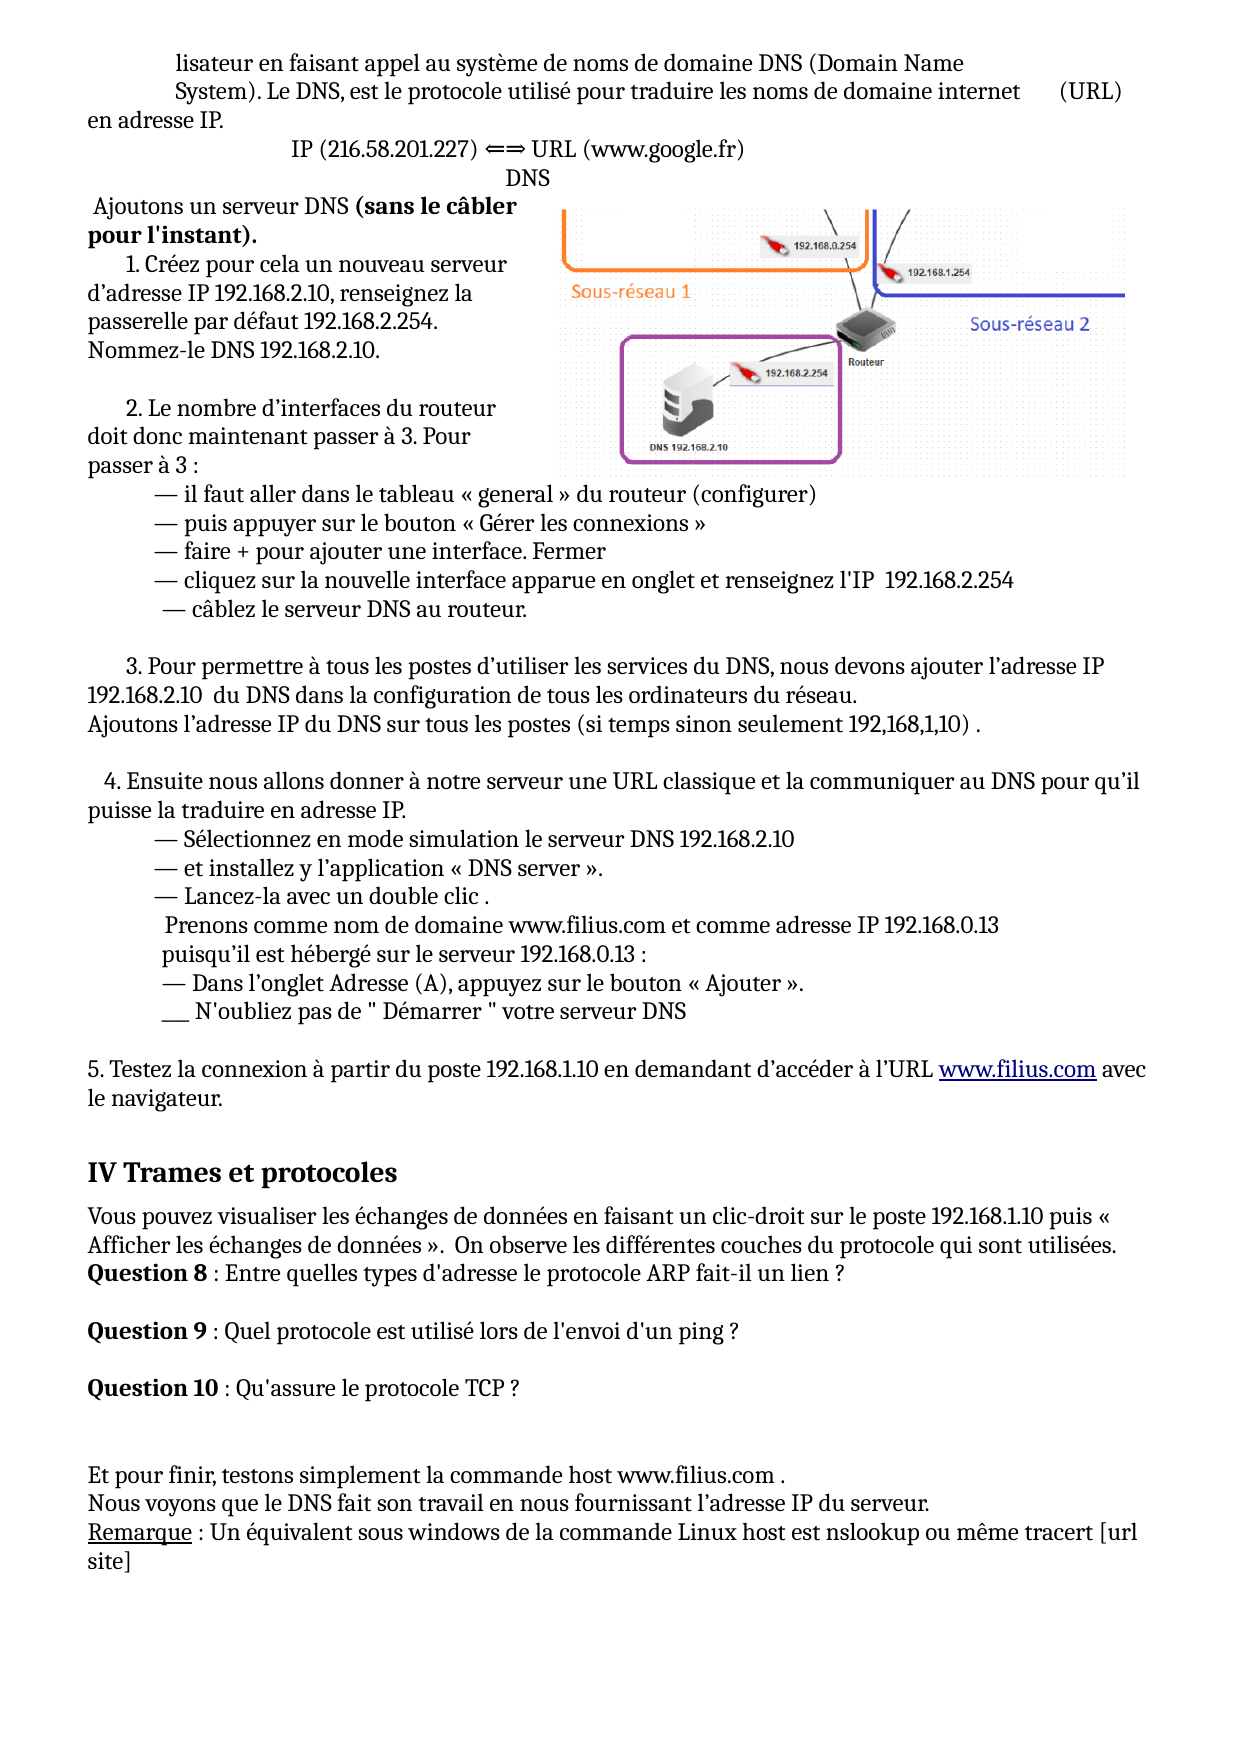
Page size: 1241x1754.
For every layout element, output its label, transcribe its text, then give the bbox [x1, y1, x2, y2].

text 1. Créez pour cela un nouveau serveur d’adresse IP 192.168.2.10, renseignez la passerelle par défaut 192.168.2.254. Nommez-le DNS 192.168.2.10. [87, 250, 537, 365]
text — cliquez sur la nouvelle interface apparue en onglet et renseignez l'IP 192.168.2.254 [87, 566, 1150, 595]
text — Sélectionnez en mode simulation le serveur DNS 192.168.2.10 [87, 825, 1150, 853]
text Ajoutons l’adresse IP du DNS sur tous les postes (si temps sinon seulement 192,168,1,10) . [87, 710, 1150, 738]
text DNS [87, 163, 1150, 192]
text — câblez le serveur DNS au routeur. [87, 595, 1150, 623]
text Question 10 : Qu'assure le protocole TCP ? [87, 1374, 1150, 1403]
text 3. Pour permettre à tous les postes d’utiliser les services du DNS, nous devons ajouter l’adresse IP 192.168.2.10 du DNS dans la configuration de tous les ordinateurs du réseau. [87, 652, 1150, 710]
text IP (216.58.201.227) ⇐⇒ URL (www.google.fr) [87, 135, 1150, 163]
text — et installez y l’application « DNS server ». [87, 853, 1150, 882]
text — il faut aller dans le tableau « general » du routeur (configurer) [87, 480, 1150, 508]
text Remarque : Un équivalent sous windows de la commande Linux host est nslookup ou même tracert [url site] [87, 1518, 1150, 1576]
subtitle IV Trames et protocoles [87, 1156, 1150, 1189]
text 5. Testez la connexion à partir du poste 192.168.1.10 en demandant d’accéder à l’URL www.filius.com avec le navigateur. [87, 1055, 1150, 1112]
text System). Le DNS, est le protocole utilisé pour traduire les noms de domaine internet (URL) en adresse IP. [87, 77, 1150, 135]
text Question 9 : Quel protocole est utilisé lors de l'envoi d'un ping ? [87, 1317, 1150, 1346]
text ___ N'oubliez pas de " Démarrer " votre serveur DNS [87, 997, 1150, 1026]
text — puis appuyer sur le bouton « Gérer les connexions » [87, 508, 1150, 537]
text 4. Ensuite nous allons donner à notre serveur une URL classique et la communiquer au DNS pour qu’il puisse la traduire en adresse IP. [87, 767, 1150, 825]
text Et pour finir, testons simplement la commande host www.filius.com . [87, 1461, 1150, 1489]
text — faire + pour ajouter une interface. Fermer [87, 537, 1150, 566]
text Question 8 : Entre quelles types d'adresse le protocole ARP fait-il un lien ? [87, 1259, 1150, 1288]
text Prenons comme nom de domaine www.filius.com et comme adresse IP 192.168.0.13 puisqu’il est hébergé sur le serveur 192.168.0.13 : [87, 911, 1150, 968]
text — Dans l’onglet Adresse (A), appuyez sur le bouton « Ajouter ». [87, 968, 1150, 997]
text lisateur en faisant appel au système de noms de domaine DNS (Domain Name [87, 48, 1150, 77]
text Nous voyons que le DNS fait son travail en nous fournissant l’adresse IP du serveur. [87, 1489, 1150, 1518]
text 2. Le nombre d’interfaces du routeur doit donc maintenant passer à 3. Pour passer à 3 : [87, 393, 1150, 480]
picture [537, 205, 1128, 479]
text Ajoutons un serveur DNS (sans le câbler pour l'instant). [87, 192, 1150, 250]
text — Lancez-la avec un double clic . [87, 882, 1150, 911]
text Vous pouvez visualiser les échanges de données en faisant un clic-droit sur le poste 192.168.1.10 puis « Afficher les échanges de données ». On observe les différentes couches du protocole qui sont utilisées. [87, 1202, 1150, 1259]
